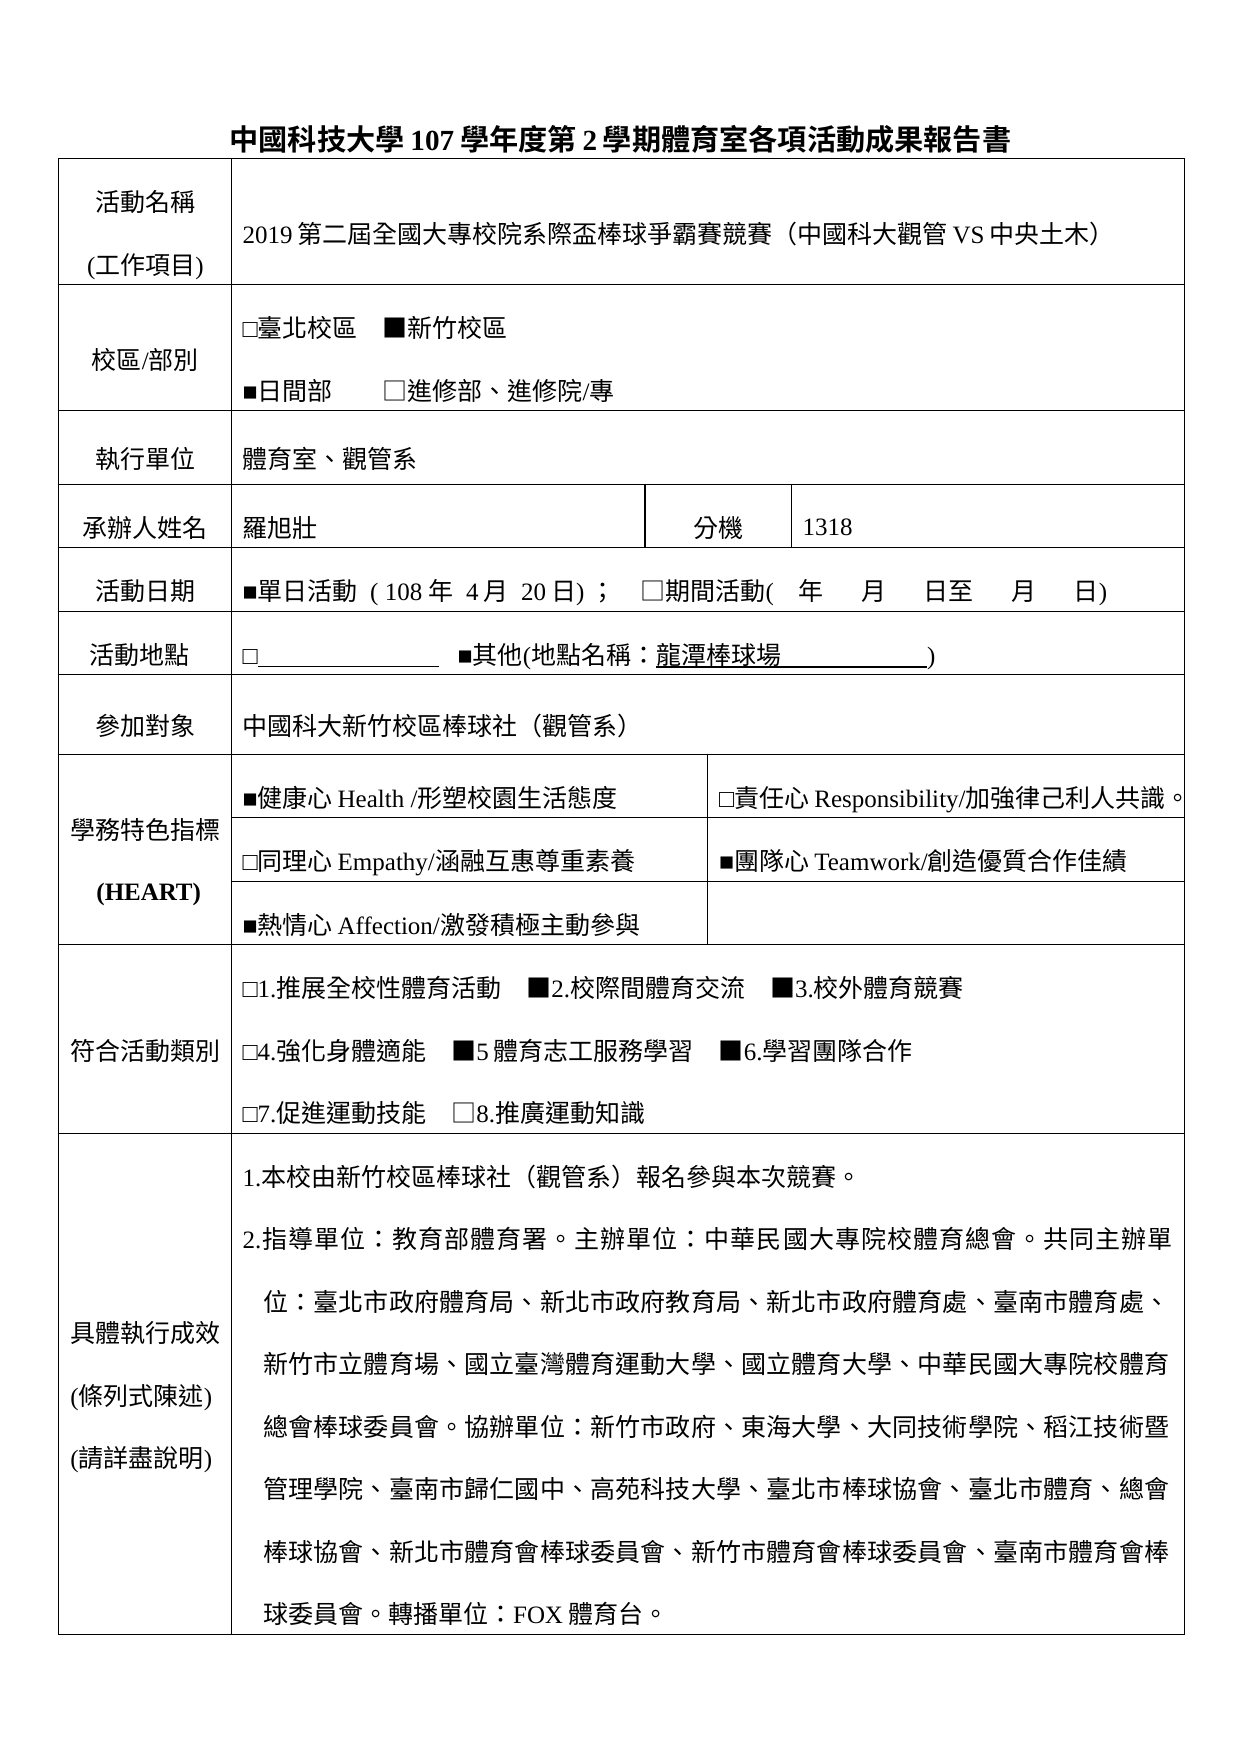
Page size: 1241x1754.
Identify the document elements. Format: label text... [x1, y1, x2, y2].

table_cell ■熱情心Affection/激發積極主動參與 [232, 882, 707, 944]
table_cell ■健康心Health /形塑校園生活態度 [232, 755, 707, 817]
table_cell 符合活動類別 [59, 945, 231, 1133]
table_cell 羅旭壯 [232, 485, 644, 547]
table_header 2019第二屆全國大專校院系際盃棒球爭霸賽競賽（中國科大觀管VS中央土木） [232, 159, 1184, 284]
table_cell □臺北校區 ■新竹校區 ■日間部 □進修部、進修院/專 [232, 285, 1184, 410]
table_cell 具體執行成效(條列式陳述) (請詳盡說明) [59, 1134, 231, 1634]
table_cell ■單日活動 ( 108 年 4月 20日) ； □期間活動( 年 月 日至 月 日) [232, 548, 1184, 611]
table_cell □1.推展全校性體育活動 ■2.校際間體育交流 ■3.校外體育競賽 □4.強化身體適能 ■5體育志工服務學習 ■6.學習團隊合作 □7.促進運動技能 □8.推廣運動知識 [232, 945, 1184, 1133]
table_cell 參加對象 [59, 675, 231, 753]
table_cell [708, 882, 1184, 944]
text 中國科技大學107學年度第2學期體育室各項活動成果報告書 [104, 96, 1136, 158]
table_cell 學務特色指標 (HEART) [59, 755, 231, 944]
table_cell □責任心Responsibility/加強律己利人共識。 [708, 755, 1184, 817]
table_cell 1318 [792, 485, 1184, 547]
table_cell 中國科大新竹校區棒球社（觀管系） [232, 675, 1184, 753]
table_cell 活動地點 [59, 612, 231, 674]
table_cell 1.本校由新竹校區棒球社（觀管系）報名參與本次競賽。 2.指導單位：教育部體育署。主辦單位：中華民國大專院校體育總會。共同主辦單位：臺北市政府體育局、新北市政府教育局、新北市政府體育處、臺南市體育處、新竹市立體育場、國立臺灣體育運動大學、國立體育大學、中華民國大專院校體育總會棒球委員會。協辦單位：新竹市政府、東海大學、大同技術學院、稻江技術暨管理學院、臺南市歸仁國中、高苑科技大學、臺北市棒球協會、臺北市體育、總會棒球協會、新北市體育會棒球委員會、新竹市體育會棒球委員會、臺南市體育會棒球委員會。轉播單位：FOX體育台。 [232, 1134, 1184, 1634]
table_cell 活動日期 [59, 548, 231, 611]
table_cell 校區/部別 [59, 285, 231, 410]
table_cell □ ■其他(地點名稱：龍潭棒球場 ) [232, 612, 1184, 674]
table_cell 執行單位 [59, 411, 231, 484]
table_cell 承辦人姓名 [59, 485, 231, 547]
table_cell 分機 [646, 485, 791, 547]
table_header 活動名稱 (工作項目) [59, 159, 231, 284]
table_cell ■團隊心Teamwork/創造優質合作佳績 [708, 818, 1184, 881]
table_cell □同理心Empathy/涵融互惠尊重素養 [232, 818, 707, 881]
table_cell 體育室、觀管系 [232, 411, 1184, 484]
